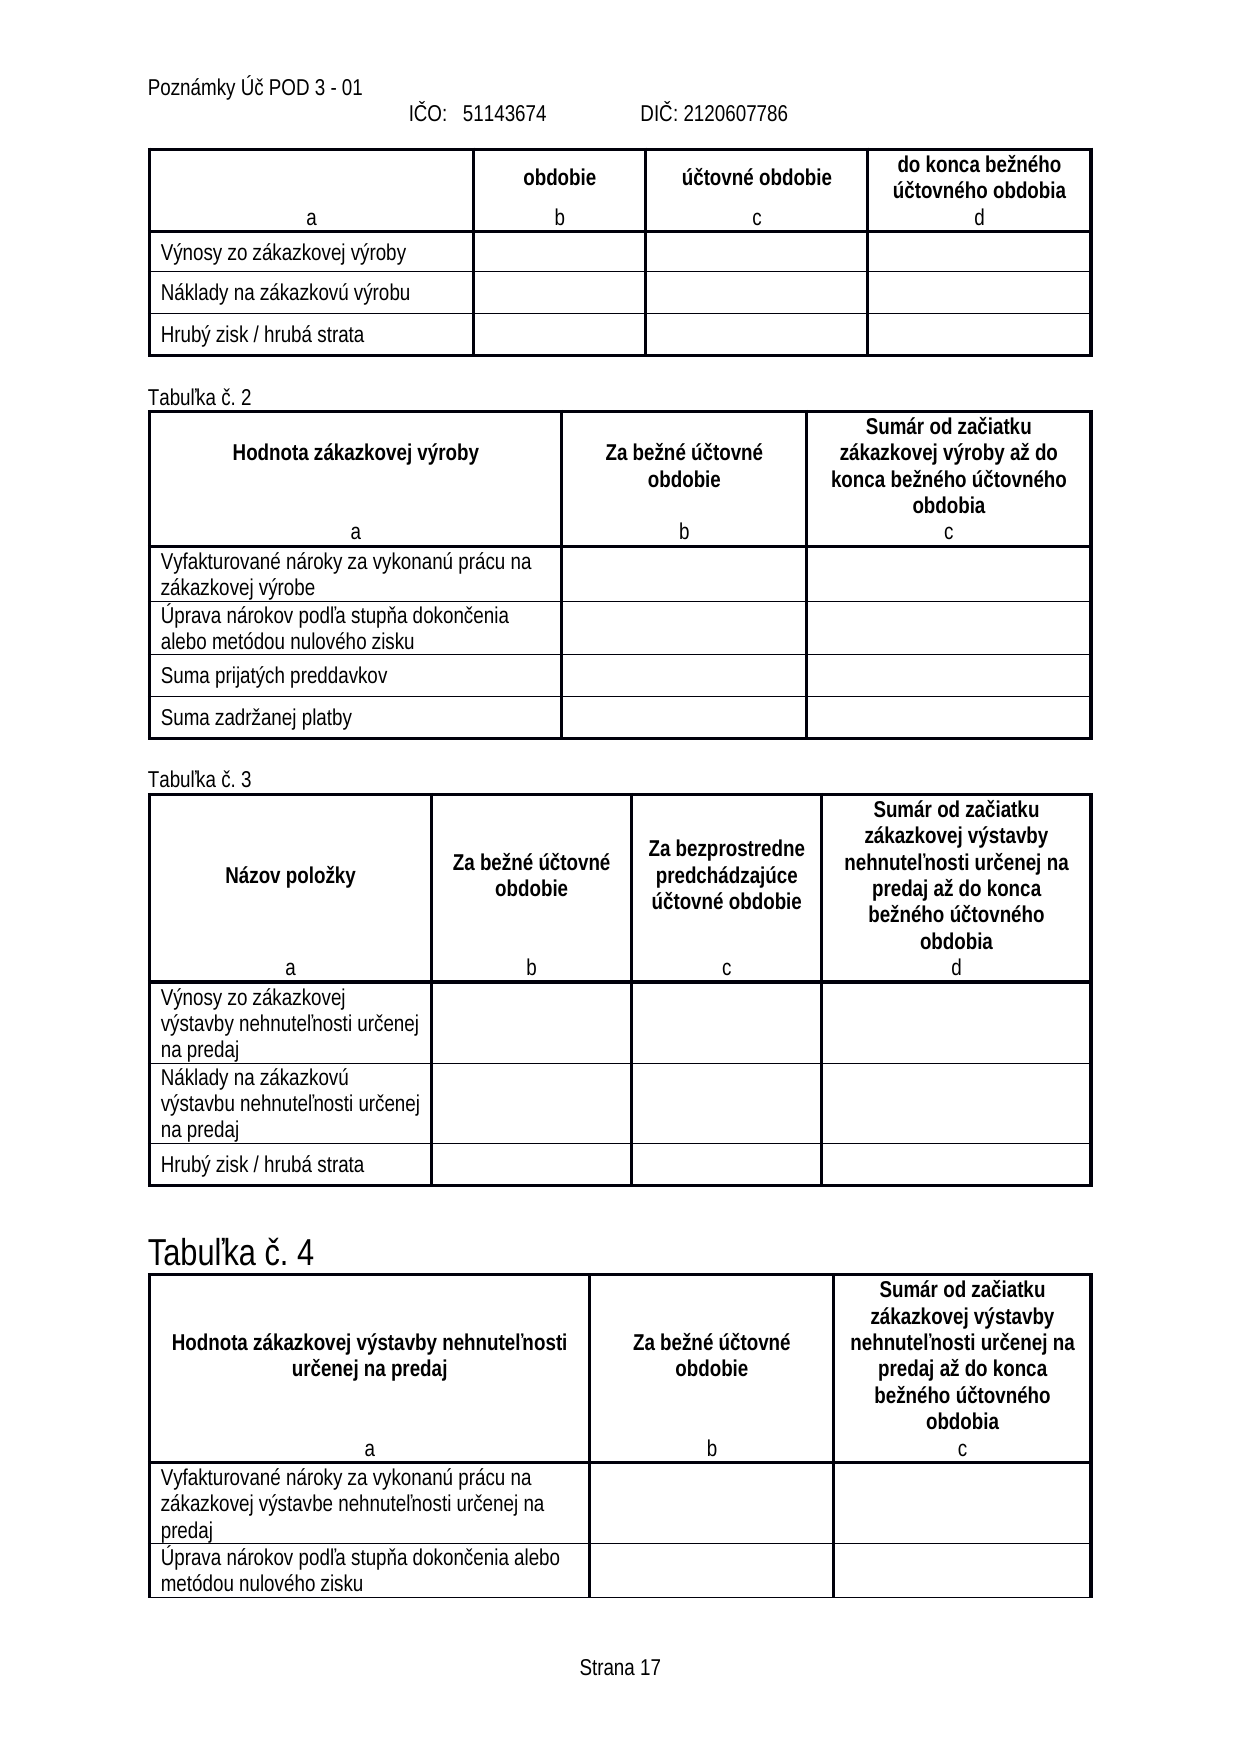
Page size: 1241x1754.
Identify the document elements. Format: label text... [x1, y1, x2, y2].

table_header Hodnota zákazkovej výroby [151, 413, 560, 518]
table_cell Hrubý zisk / hrubá strata [151, 314, 472, 354]
table_cell Vyfakturované nároky za vykonanú prácu na zákazkovej výrobe [151, 548, 560, 601]
text Tabuľka č. 2 [148, 383, 1092, 410]
table_cell c [835, 1435, 1089, 1461]
table_header Za bežné účtovné obdobie [433, 796, 630, 954]
table_cell [808, 602, 1089, 654]
table_cell [591, 1464, 832, 1543]
table_cell [475, 272, 644, 313]
table_cell Výnosy zo zákazkovej výstavby nehnuteľnosti určenej na predaj [151, 984, 430, 1063]
table_cell [835, 1464, 1089, 1543]
table_cell [835, 1544, 1089, 1597]
table_cell [633, 1144, 820, 1184]
table_cell Náklady na zákazkovú výrobu [151, 272, 472, 313]
table_cell c [808, 518, 1089, 545]
table_cell Hrubý zisk / hrubá strata [151, 1144, 430, 1184]
table_cell d [869, 204, 1089, 230]
table_header [151, 151, 472, 203]
table_cell b [563, 518, 805, 545]
table_cell Suma prijatých preddavkov [151, 655, 560, 696]
table_cell a [151, 1435, 588, 1461]
table_cell [633, 1064, 820, 1143]
table_cell [869, 314, 1089, 354]
table_cell [433, 1064, 630, 1143]
table_header Za bežné účtovné obdobie [591, 1276, 832, 1434]
table_cell b [433, 954, 630, 980]
table_header účtovné obdobie [647, 151, 866, 203]
table_cell [808, 548, 1089, 601]
table_header do konca bežného účtovného obdobia [869, 151, 1089, 203]
table_cell [591, 1544, 832, 1597]
table_cell [808, 697, 1089, 737]
table_cell c [633, 954, 820, 980]
table_cell [433, 984, 630, 1063]
table_header Hodnota zákazkovej výstavby nehnuteľnosti určenej na predaj [151, 1276, 588, 1434]
table_cell Suma zadržanej platby [151, 697, 560, 737]
table_cell Výnosy zo zákazkovej výroby [151, 233, 472, 271]
text Tabuľka č. 3 [148, 766, 1092, 793]
table_cell a [151, 204, 472, 230]
table_header Sumár od začiatku zákazkovej výroby až do konca bežného účtovného obdobia [808, 413, 1089, 518]
table_header obdobie [475, 151, 644, 203]
table_cell [823, 1144, 1089, 1184]
table_header Za bežné účtovné obdobie [563, 413, 805, 518]
table_cell d [823, 954, 1089, 980]
table_cell [647, 233, 866, 271]
table_cell [869, 272, 1089, 313]
table_header Sumár od začiatku zákazkovej výstavby nehnuteľnosti určenej na predaj až do konca bežného účtovného obdobia [835, 1276, 1089, 1434]
title Tabuľka č. 4 [148, 1230, 1092, 1273]
table_cell b [475, 204, 644, 230]
table_cell Úprava nárokov podľa stupňa dokončenia alebo metódou nulového zisku [151, 602, 560, 654]
table_header Za bezprostredne predchádzajúce účtovné obdobie [633, 796, 820, 954]
table_cell Úprava nárokov podľa stupňa dokončenia alebo metódou nulového zisku [151, 1544, 588, 1597]
table_cell [633, 984, 820, 1063]
table_cell [869, 233, 1089, 271]
table_cell [823, 984, 1089, 1063]
table_cell [647, 314, 866, 354]
table_cell [563, 697, 805, 737]
table_cell [563, 655, 805, 696]
table_cell [823, 1064, 1089, 1143]
table_cell Vyfakturované nároky za vykonanú prácu na zákazkovej výstavbe nehnuteľnosti určenej na predaj [151, 1464, 588, 1543]
table_cell [808, 655, 1089, 696]
table_cell [563, 548, 805, 601]
table_cell [433, 1144, 630, 1184]
table_cell [647, 272, 866, 313]
table_cell a [151, 954, 430, 980]
table_header Sumár od začiatku zákazkovej výstavby nehnuteľnosti určenej na predaj až do konca bežného účtovného obdobia [823, 796, 1089, 954]
table_cell [475, 314, 644, 354]
table_header Názov položky [151, 796, 430, 954]
table_cell [563, 602, 805, 654]
table_cell [475, 233, 644, 271]
table_cell b [591, 1435, 832, 1461]
table_cell a [151, 518, 560, 545]
table_cell Náklady na zákazkovú výstavbu nehnuteľnosti určenej na predaj [151, 1064, 430, 1143]
table_cell c [647, 204, 866, 230]
